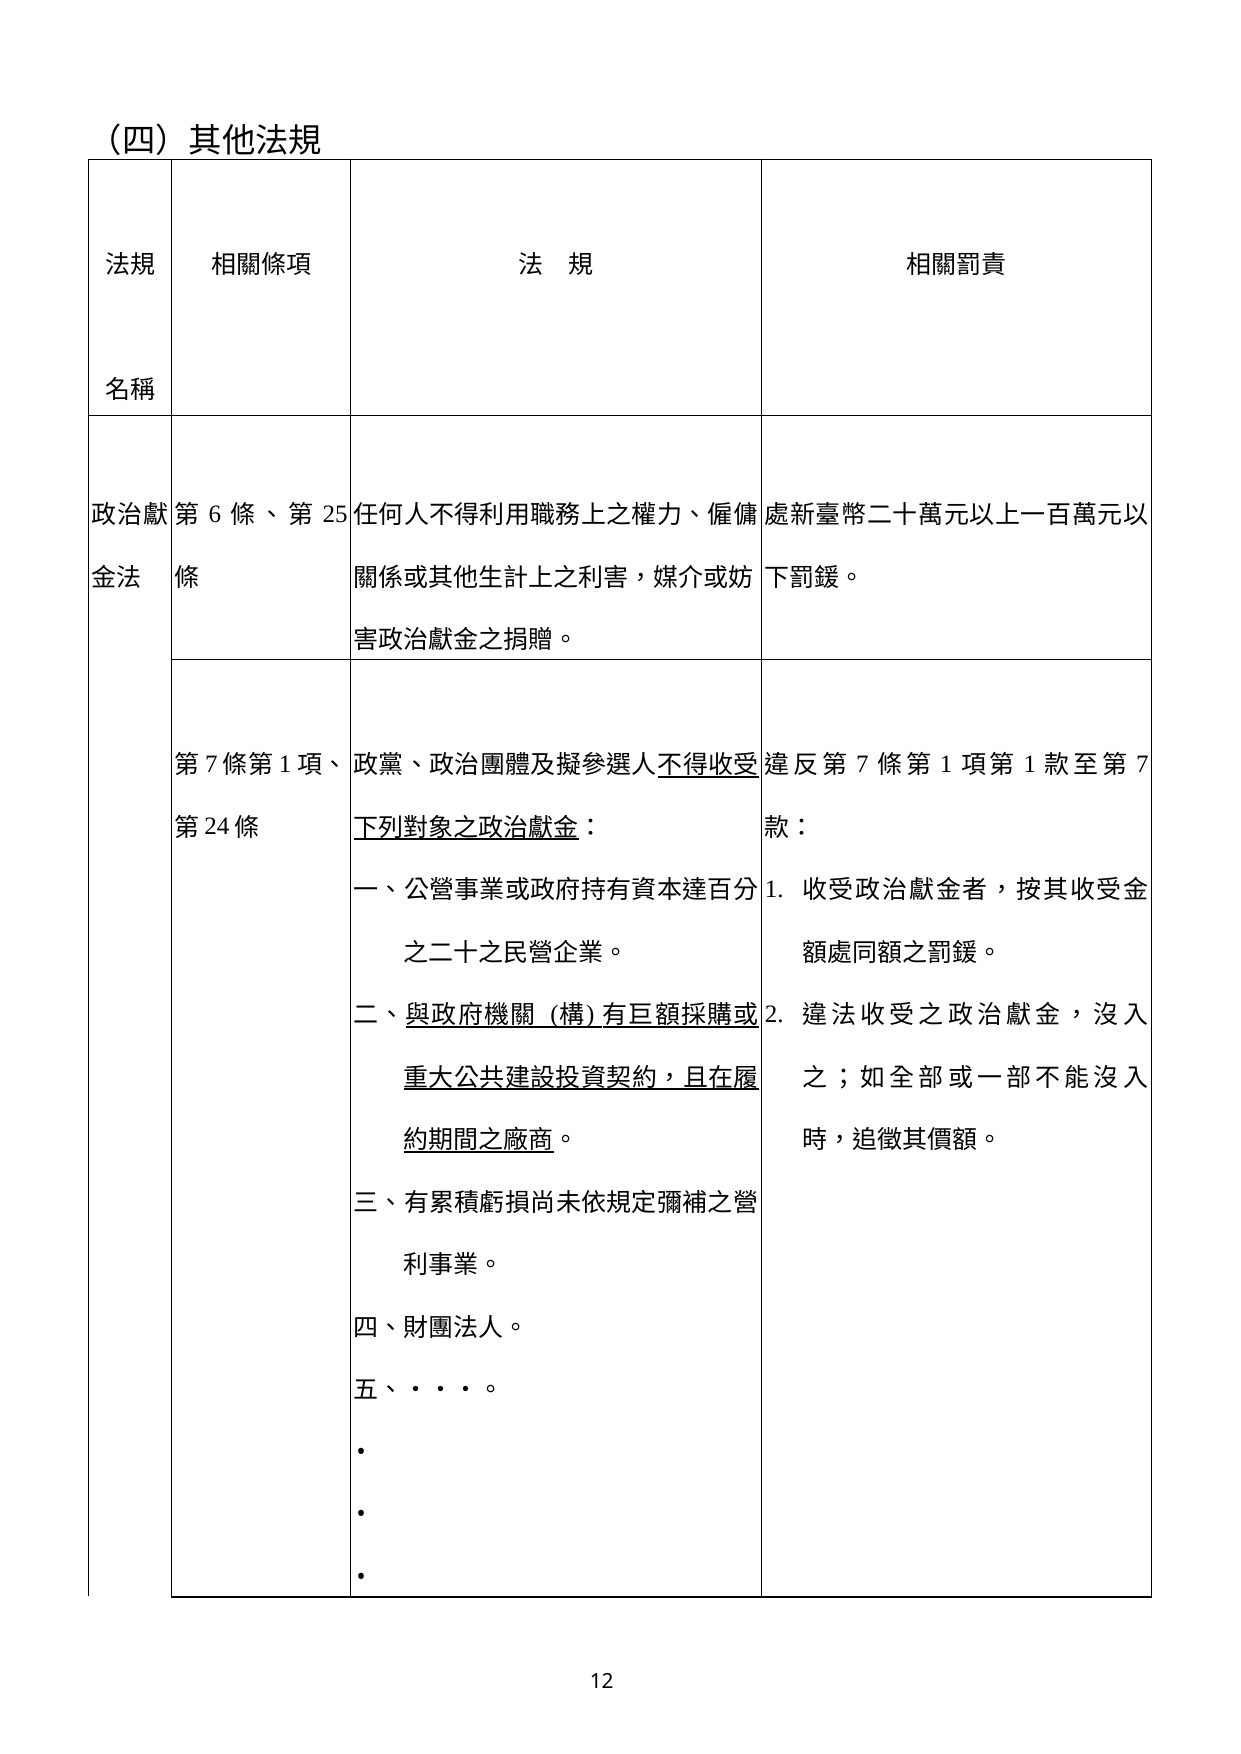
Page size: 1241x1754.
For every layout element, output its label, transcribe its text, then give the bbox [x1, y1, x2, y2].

table_cell 政治獻金法 [89, 416, 171, 659]
table_cell 違反第7條第1項第1款至第7款： 收受政治獻金者，按其收受金額處同額之罰鍰。 違法收受之政治獻金，沒入之；如全部或一部不能沒入時，追徵其價額。 [762, 660, 1151, 1596]
table_header 相關條項 [172, 160, 350, 415]
table_cell 第7條第1項、第24條 [172, 660, 350, 1596]
text （四）其他法規 [89, 96, 1152, 159]
table_cell 任何人不得利用職務上之權力、僱傭關係或其他生計上之利害，媒介或妨 害政治獻金之捐贈。 [351, 416, 761, 659]
table_header 相關罰責 [762, 160, 1151, 415]
table_cell 處新臺幣二十萬元以上一百萬元以下罰鍰。 [762, 416, 1151, 659]
table_cell [89, 659, 171, 1596]
table_header 法 規 [351, 160, 761, 415]
table_header 法規 名稱 [89, 160, 171, 415]
table_cell 第6條、第25條 [172, 416, 350, 659]
table_cell 政黨、政治團體及擬參選人不得收受下列對象之政治獻金： 一、公營事業或政府持有資本達百分之二十之民營企業。 二、與政府機關 (構) 有巨額採購或重大公共建設投資契約，且在履約期間之廠商。 三、有累積虧損尚未依規定彌補之營利事業。 四、財團法人。 五、•••。 • • • [351, 660, 761, 1596]
